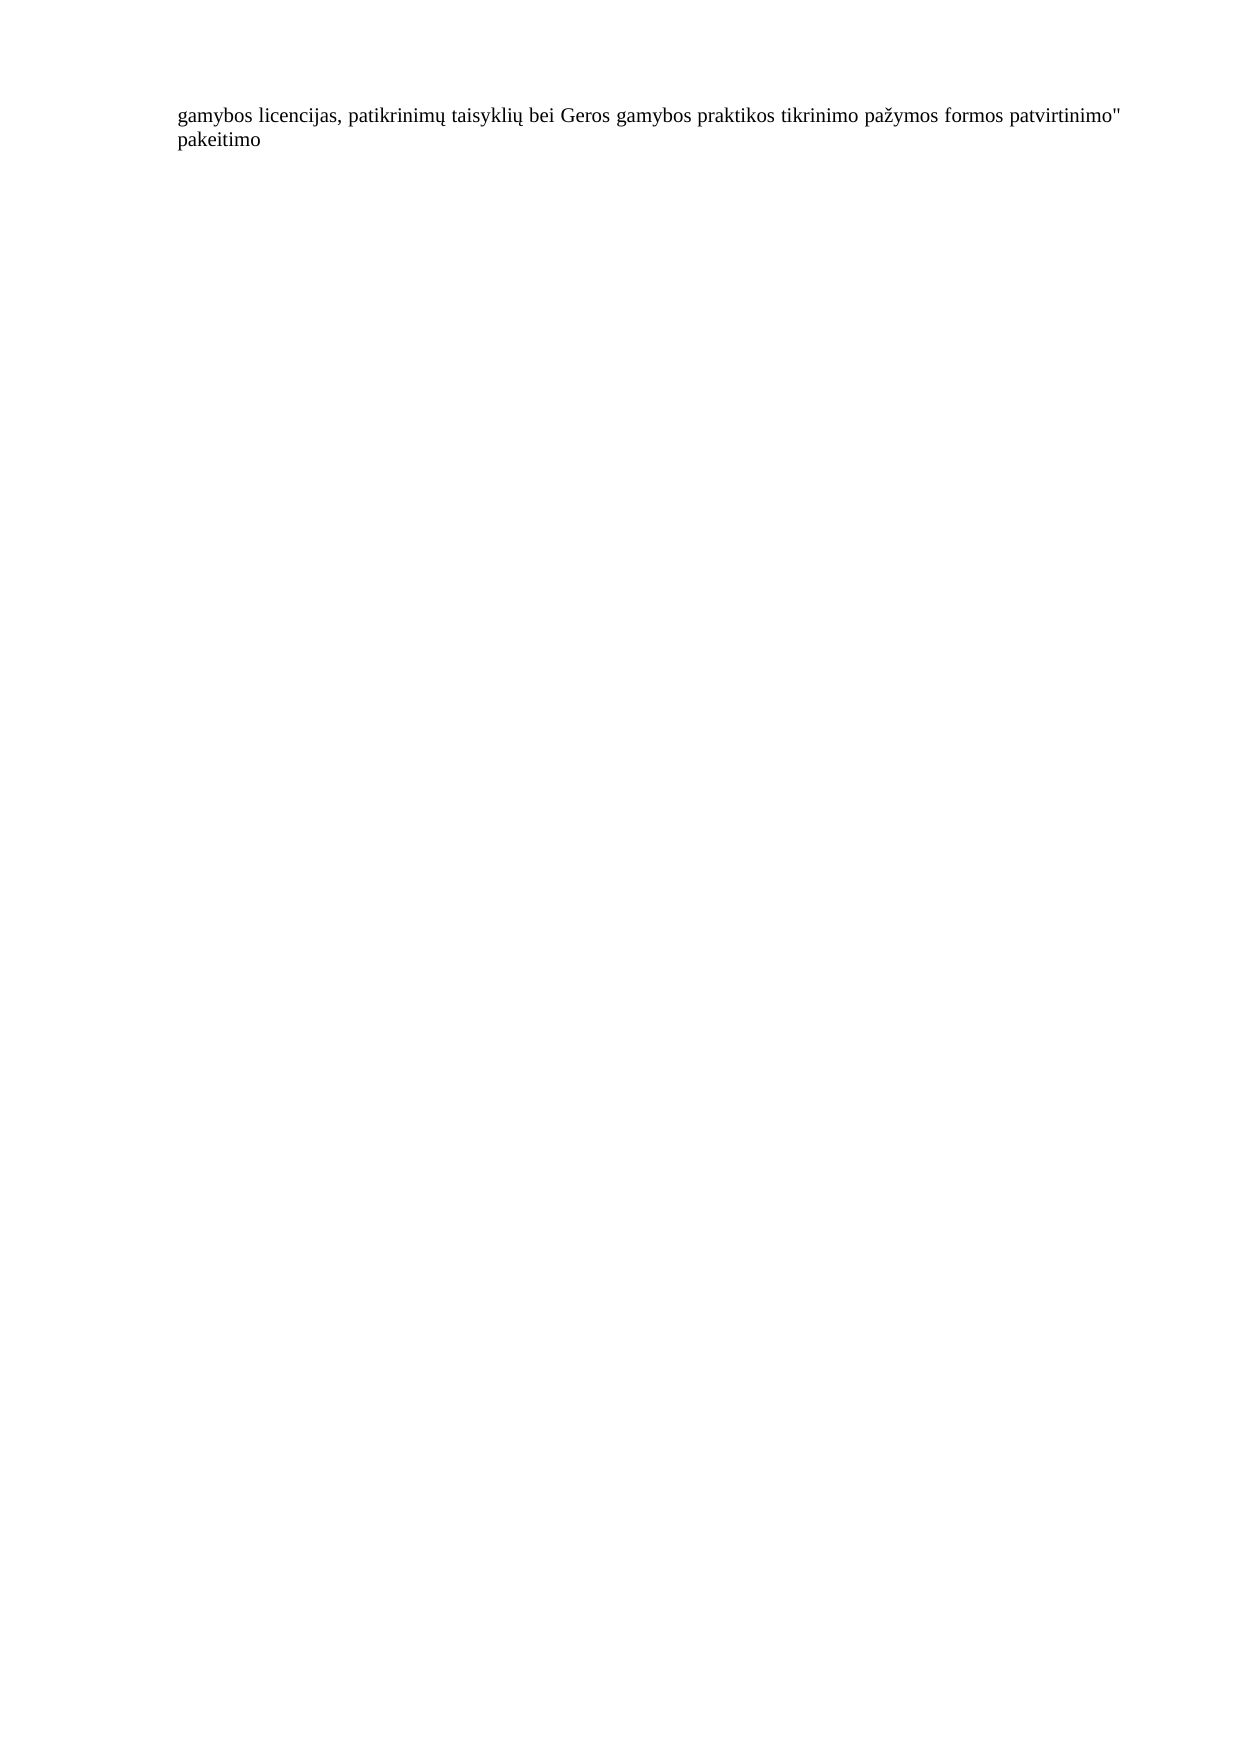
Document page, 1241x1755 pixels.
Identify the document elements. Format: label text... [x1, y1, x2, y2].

text gamybos licencijas, patikrinimų taisyklių bei Geros gamybos praktikos tikrinimo pažymos formos patvirtinimo" pakeitimo [177, 103, 1122, 151]
